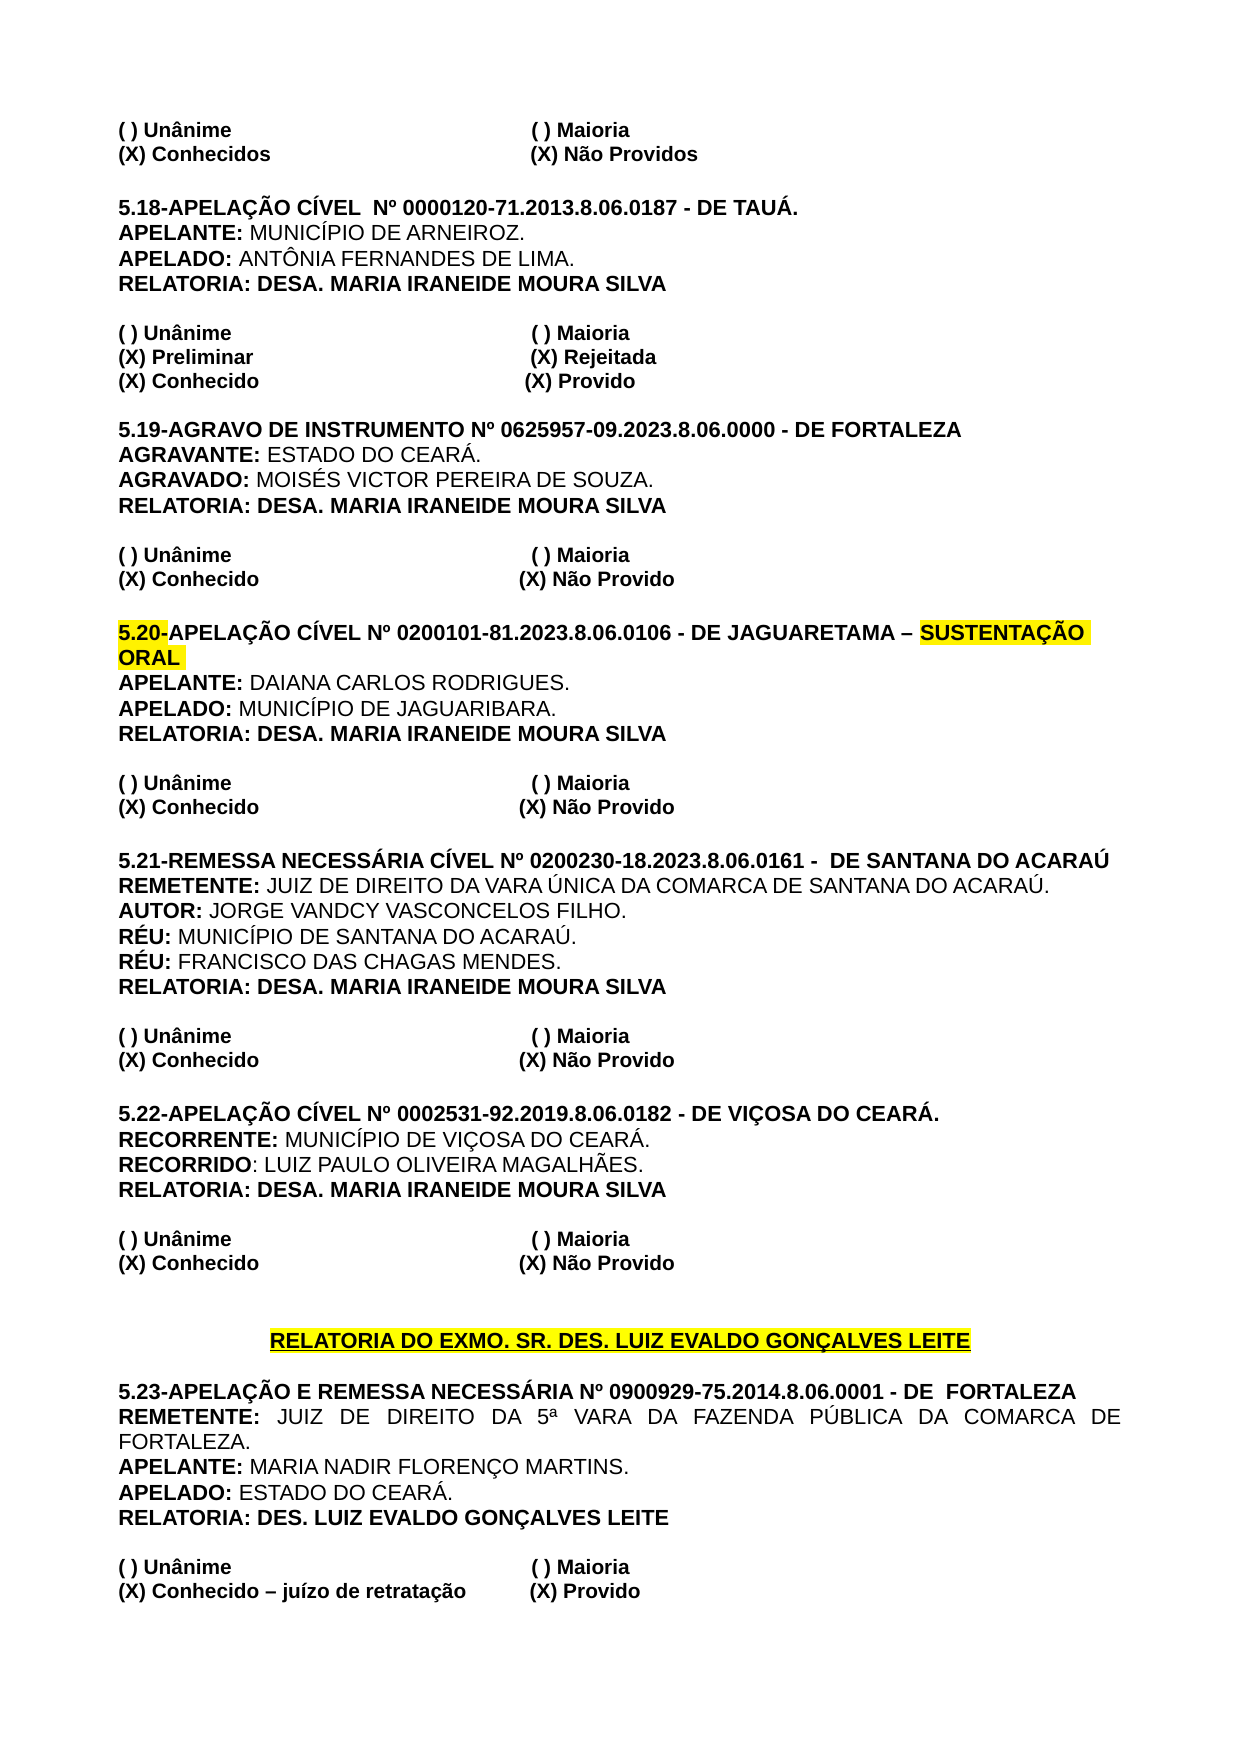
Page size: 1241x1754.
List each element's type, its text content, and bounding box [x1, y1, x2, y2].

text RÉU: MUNICÍPIO DE SANTANA DO ACARAÚ. [118, 923, 1122, 949]
text (X) Conhecidos (X) Não Providos [118, 142, 1122, 166]
text ( ) Unânime ( ) Maioria [118, 1227, 1122, 1251]
text (X) Conhecido (X) Não Provido [118, 795, 1122, 819]
text RECORRIDO: LUIZ PAULO OLIVEIRA MAGALHÃES. [118, 1152, 1122, 1177]
text ( ) Unânime ( ) Maioria [118, 118, 1122, 142]
text (X) Conhecido – juízo de retratação (X) Provido [118, 1579, 1122, 1603]
text RELATORIA: DESA. MARIA IRANEIDE MOURA SILVA [118, 1177, 1122, 1202]
text RELATORIA: DES. LUIZ EVALDO GONÇALVES LEITE [118, 1504, 1122, 1530]
text (X) Conhecido (X) Provido [118, 369, 1122, 393]
text RELATORIA: DESA. MARIA IRANEIDE MOURA SILVA [118, 721, 1122, 746]
text AGRAVADO: MOISÉS VICTOR PEREIRA DE SOUZA. [118, 467, 1122, 492]
text 5.23-APELAÇÃO E REMESSA NECESSÁRIA Nº 0900929-75.2014.8.06.0001 - DE FORTALEZA [118, 1378, 1122, 1404]
text RECORRENTE: MUNICÍPIO DE VIÇOSA DO CEARÁ. [118, 1126, 1122, 1152]
text RELATORIA: DESA. MARIA IRANEIDE MOURA SILVA [118, 974, 1122, 999]
text AGRAVANTE: ESTADO DO CEARÁ. [118, 442, 1122, 467]
text (X) Preliminar (X) Rejeitada [118, 345, 1122, 369]
text ( ) Unânime ( ) Maioria [118, 1555, 1122, 1579]
text RÉU: FRANCISCO DAS CHAGAS MENDES. [118, 949, 1122, 974]
text (X) Conhecido (X) Não Provido [118, 1048, 1122, 1072]
text AUTOR: JORGE VANDCY VASCONCELOS FILHO. [118, 898, 1122, 923]
text (X) Conhecido (X) Não Provido [118, 567, 1122, 591]
text RELATORIA: DESA. MARIA IRANEIDE MOURA SILVA [118, 492, 1122, 518]
text APELADO: ANTÔNIA FERNANDES DE LIMA. [118, 245, 1122, 271]
text ( ) Unânime ( ) Maioria [118, 1024, 1122, 1048]
text REMETENTE: JUIZ DE DIREITO DA 5ª VARA DA FAZENDA PÚBLICA DA COMARCA DE FORTALEZA. [118, 1404, 1122, 1454]
text 5.22-APELAÇÃO CÍVEL Nº 0002531-92.2019.8.06.0182 - DE VIÇOSA DO CEARÁ. [118, 1101, 1122, 1126]
text 5.20-APELAÇÃO CÍVEL Nº 0200101-81.2023.8.06.0106 - DE JAGUARETAMA – SUSTENTAÇÃO ORAL [118, 620, 1122, 670]
text RELATORIA DO EXMO. SR. DES. LUIZ EVALDO GONÇALVES LEITE [118, 1328, 1122, 1353]
text APELANTE: MUNICÍPIO DE ARNEIROZ. [118, 220, 1122, 245]
text APELANTE: MARIA NADIR FLORENÇO MARTINS. [118, 1454, 1122, 1479]
text (X) Conhecido (X) Não Provido [118, 1251, 1122, 1275]
text REMETENTE: JUIZ DE DIREITO DA VARA ÚNICA DA COMARCA DE SANTANA DO ACARAÚ. [118, 873, 1122, 898]
text APELANTE: DAIANA CARLOS RODRIGUES. [118, 670, 1122, 695]
text ( ) Unânime ( ) Maioria [118, 543, 1122, 567]
text ( ) Unânime ( ) Maioria [118, 771, 1122, 795]
text 5.18-APELAÇÃO CÍVEL Nº 0000120-71.2013.8.06.0187 - DE TAUÁ. [118, 195, 1122, 220]
text 5.21-REMESSA NECESSÁRIA CÍVEL Nº 0200230-18.2023.8.06.0161 - DE SANTANA DO ACARAÚ [118, 848, 1122, 873]
text ( ) Unânime ( ) Maioria [118, 321, 1122, 345]
text APELADO: MUNICÍPIO DE JAGUARIBARA. [118, 695, 1122, 721]
text 5.19-AGRAVO DE INSTRUMENTO Nº 0625957-09.2023.8.06.0000 - DE FORTALEZA [118, 417, 1122, 442]
text RELATORIA: DESA. MARIA IRANEIDE MOURA SILVA [118, 271, 1122, 296]
text APELADO: ESTADO DO CEARÁ. [118, 1479, 1122, 1504]
